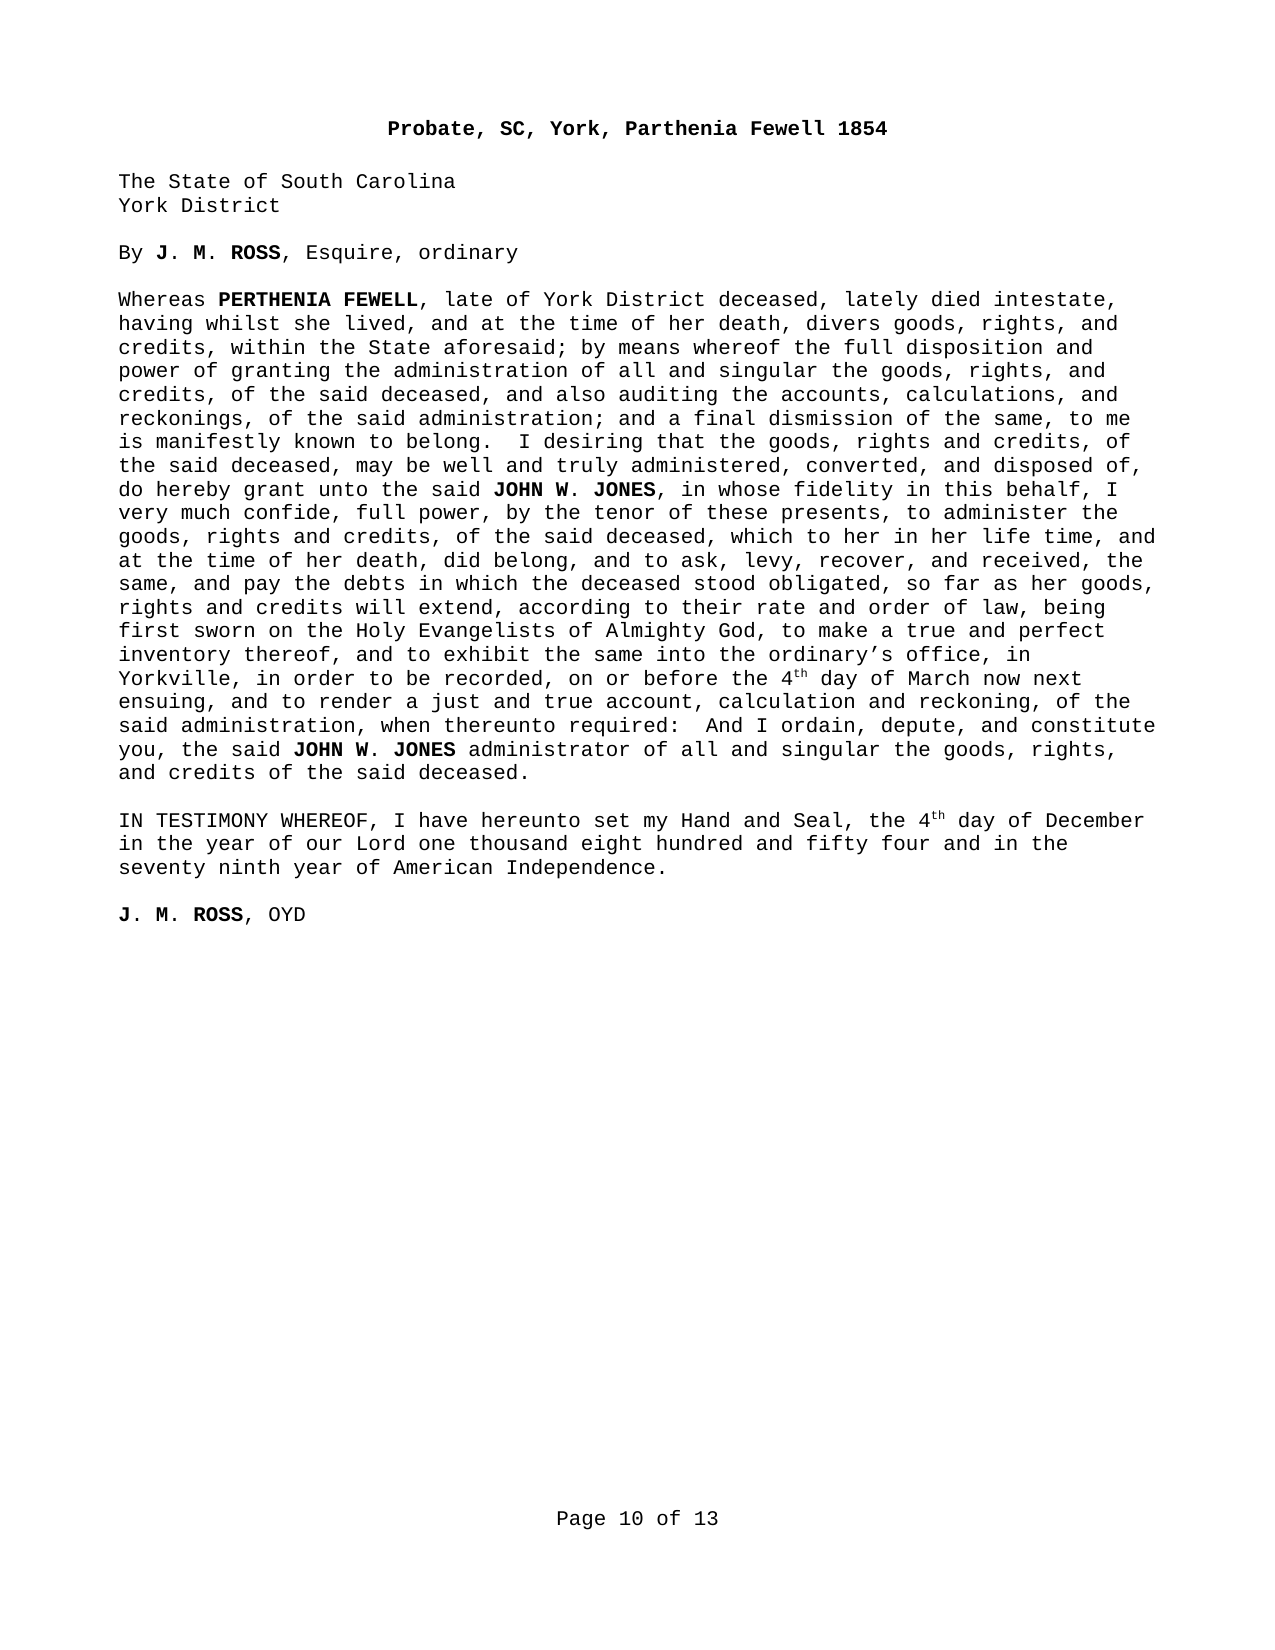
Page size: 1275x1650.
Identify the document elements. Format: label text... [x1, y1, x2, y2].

text J. M. Ross, OYD [118, 904, 1157, 928]
text Whereas Perthenia Fewell, late of York District deceased, lately died intestate, having whilst she lived, and at the time of her death, divers goods, rights, and credits, within the State aforesaid; by means whereof the full disposition and power of granting the administration of all and singular the goods, rights, and credits, of the said deceased, and also auditing the accounts, calculations, and reckonings, of the said administration; and a final dismission of the same, to me is manifestly known to belong. I desiring that the goods, rights and credits, of the said deceased, may be well and truly administered, converted, and disposed of, do hereby grant unto the said John W. Jones, in whose fidelity in this behalf, I very much confide, full power, by the tenor of these presents, to administer the goods, rights and credits, of the said deceased, which to her in her life time, and at the time of her death, did belong, and to ask, levy, recover, and received, the same, and pay the debts in which the deceased stood obligated, so far as her goods, rights and credits will extend, according to their rate and order of law, being first sworn on the Holy Evangelists of Almighty God, to make a true and perfect inventory thereof, and to exhibit the same into the ordinary’s office, in Yorkville, in order to be recorded, on or before the 4th day of March now next ensuing, and to render a just and true account, calculation and reckoning, of the said administration, when thereunto required: And I ordain, depute, and constitute you, the said John W. Jones administrator of all and singular the goods, rights, and credits of the said deceased. [118, 289, 1157, 786]
text The State of South Carolina [118, 171, 1157, 195]
text IN TESTIMONY WHEREOF, I have hereunto set my Hand and Seal, the 4th day of December in the year of our Lord one thousand eight hundred and fifty four and in the seventy ninth year of American Independence. [118, 810, 1157, 881]
text York District [118, 195, 1157, 218]
text By J. M. Ross, Esquire, ordinary [118, 242, 1157, 266]
